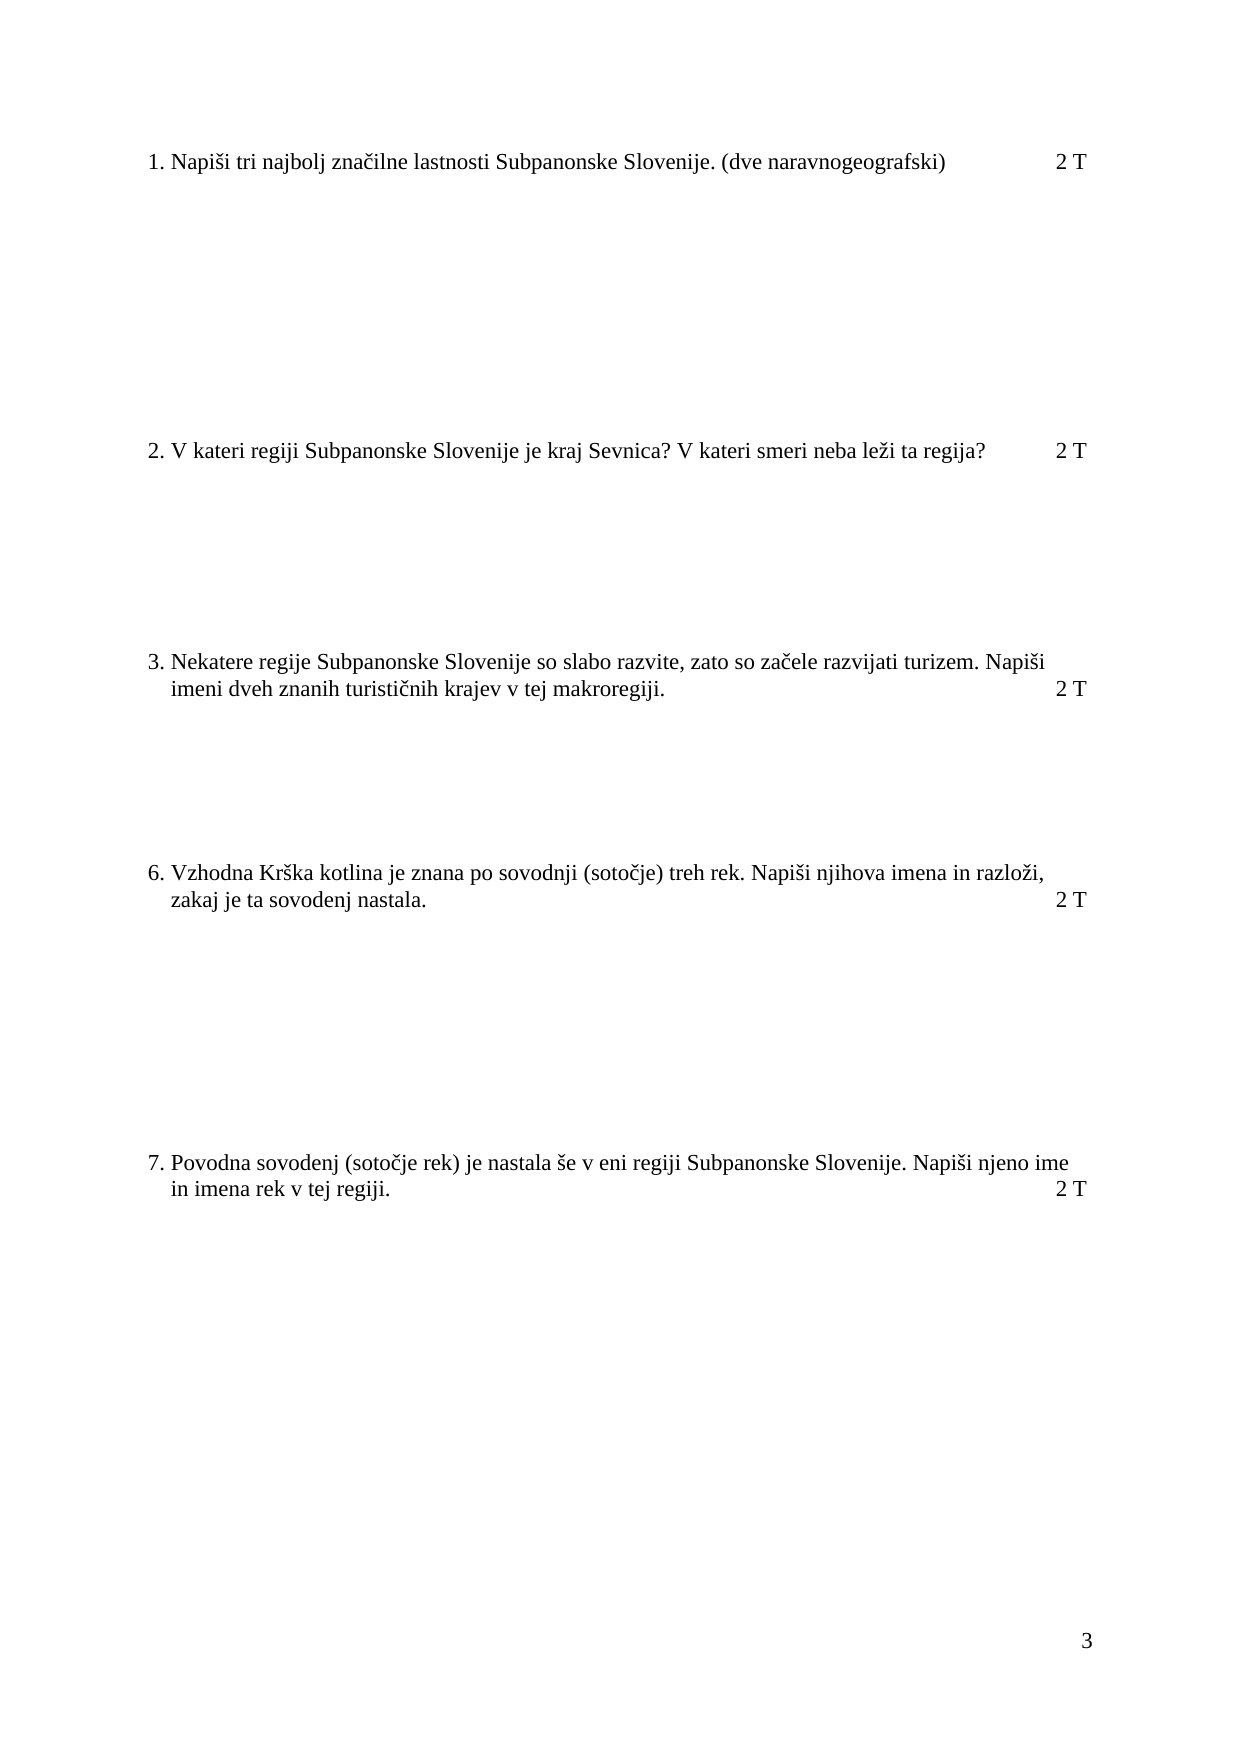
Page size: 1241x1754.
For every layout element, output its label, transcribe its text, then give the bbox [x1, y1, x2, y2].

text in imena rek v tej regiji. 2 T [148, 1176, 1092, 1202]
text 1. Napiši tri najbolj značilne lastnosti Subpanonske Slovenije. (dve naravnogeografski) 2 T [148, 148, 1092, 174]
text 7. Povodna sovodenj (sotočje rek) je nastala še v eni regiji Subpanonske Slovenije. Napiši njeno ime [148, 1149, 1092, 1176]
text imeni dveh znanih turističnih krajev v tej makroregiji. 2 T [148, 675, 1092, 701]
text 6. Vzhodna Krška kotlina je znana po sovodnji (sotočje) treh rek. Napiši njihova imena in razloži, [148, 859, 1092, 886]
text zakaj je ta sovodenj nastala. 2 T [148, 886, 1092, 912]
text 2. V kateri regiji Subpanonske Slovenije je kraj Sevnica? V kateri smeri neba leži ta regija? 2 T [148, 438, 1092, 464]
text 3. Nekatere regije Subpanonske Slovenije so slabo razvite, zato so začele razvijati turizem. Napiši [148, 648, 1092, 675]
